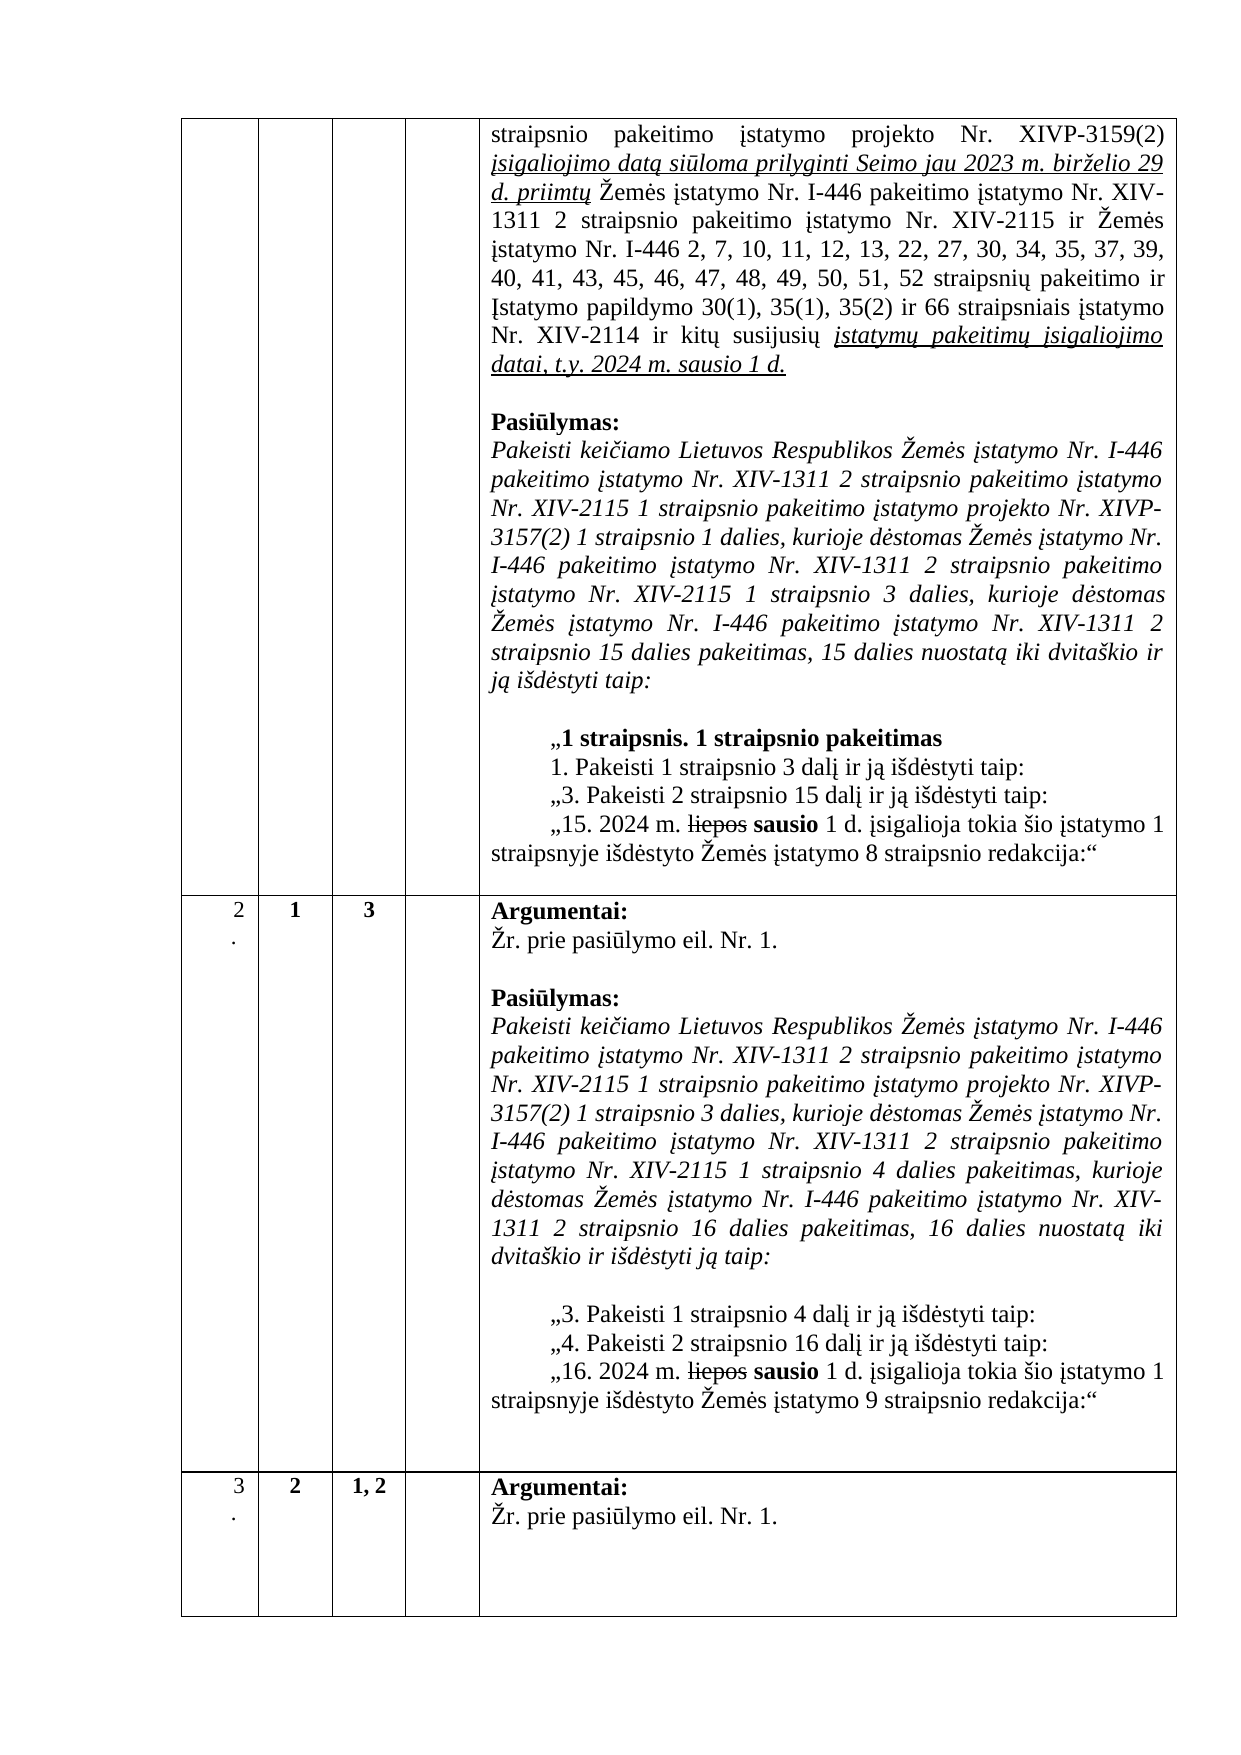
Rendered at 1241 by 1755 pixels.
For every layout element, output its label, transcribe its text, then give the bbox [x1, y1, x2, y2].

table_cell [259, 119, 332, 895]
table_cell [406, 896, 479, 1471]
table_cell [182, 119, 258, 895]
table_cell [406, 1473, 479, 1616]
table_cell [406, 119, 479, 895]
table_cell [333, 119, 405, 895]
table_cell 2 [259, 1473, 332, 1616]
table_cell [182, 1473, 258, 1616]
table_cell Argumentai: Žr. prie pasiūlymo eil. Nr. 1. [480, 1473, 1176, 1616]
table_cell straipsnio pakeitimo įstatymo projekto Nr. XIVP-3159(2) įsigaliojimo datą siūloma prilyginti Seimo jau 2023 m. birželio 29 d. priimtų Žemės įstatymo Nr. I-446 pakeitimo įstatymo Nr. XIV-1311 2 straipsnio pakeitimo įstatymo Nr. XIV-2115 ir Žemės įstatymo Nr. I-446 2, 7, 10, 11, 12, 13, 22, 27, 30, 34, 35, 37, 39, 40, 41, 43, 45, 46, 47, 48, 49, 50, 51, 52 straipsnių pakeitimo ir Įstatymo papildymo 30(1), 35(1), 35(2) ir 66 straipsniais įstatymo Nr. XIV-2114 ir kitų susijusių įstatymų pakeitimų įsigaliojimo datai, t.y. 2024 m. sausio 1 d. Pasiūlymas: Pakeisti keičiamo Lietuvos Respublikos Žemės įstatymo Nr. I-446 pakeitimo įstatymo Nr. XIV-1311 2 straipsnio pakeitimo įstatymo Nr. XIV-2115 1 straipsnio pakeitimo įstatymo projekto Nr. XIVP-3157(2) 1 straipsnio 1 dalies, kurioje dėstomas Žemės įstatymo Nr. I-446 pakeitimo įstatymo Nr. XIV-1311 2 straipsnio pakeitimo įstatymo Nr. XIV-2115 1 straipsnio 3 dalies, kurioje dėstomas Žemės įstatymo Nr. I-446 pakeitimo įstatymo Nr. XIV-1311 2 straipsnio 15 dalies pakeitimas, 15 dalies nuostatą iki dvitaškio ir ją išdėstyti taip: „1 straipsnis. 1 straipsnio pakeitimas 1. Pakeisti 1 straipsnio 3 dalį ir ją išdėstyti taip: „3. Pakeisti 2 straipsnio 15 dalį ir ją išdėstyti taip: „15. 2024 m. liepos sausio 1 d. įsigalioja tokia šio įstatymo 1 straipsnyje išdėstyto Žemės įstatymo 8 straipsnio redakcija:“ [480, 119, 1176, 895]
table_cell [182, 896, 258, 1471]
table_cell 1 [259, 896, 332, 1471]
table_cell 1, 2 [333, 1473, 405, 1616]
table_cell Argumentai: Žr. prie pasiūlymo eil. Nr. 1. Pasiūlymas: Pakeisti keičiamo Lietuvos Respublikos Žemės įstatymo Nr. I-446 pakeitimo įstatymo Nr. XIV-1311 2 straipsnio pakeitimo įstatymo Nr. XIV-2115 1 straipsnio pakeitimo įstatymo projekto Nr. XIVP-3157(2) 1 straipsnio 3 dalies, kurioje dėstomas Žemės įstatymo Nr. I-446 pakeitimo įstatymo Nr. XIV-1311 2 straipsnio pakeitimo įstatymo Nr. XIV-2115 1 straipsnio 4 dalies pakeitimas, kurioje dėstomas Žemės įstatymo Nr. I-446 pakeitimo įstatymo Nr. XIV-1311 2 straipsnio 16 dalies pakeitimas, 16 dalies nuostatą iki dvitaškio ir išdėstyti ją taip: „3. Pakeisti 1 straipsnio 4 dalį ir ją išdėstyti taip: „4. Pakeisti 2 straipsnio 16 dalį ir ją išdėstyti taip: „16. 2024 m. liepos sausio 1 d. įsigalioja tokia šio įstatymo 1 straipsnyje išdėstyto Žemės įstatymo 9 straipsnio redakcija:“ [480, 896, 1176, 1471]
table_cell 3 [333, 896, 405, 1471]
